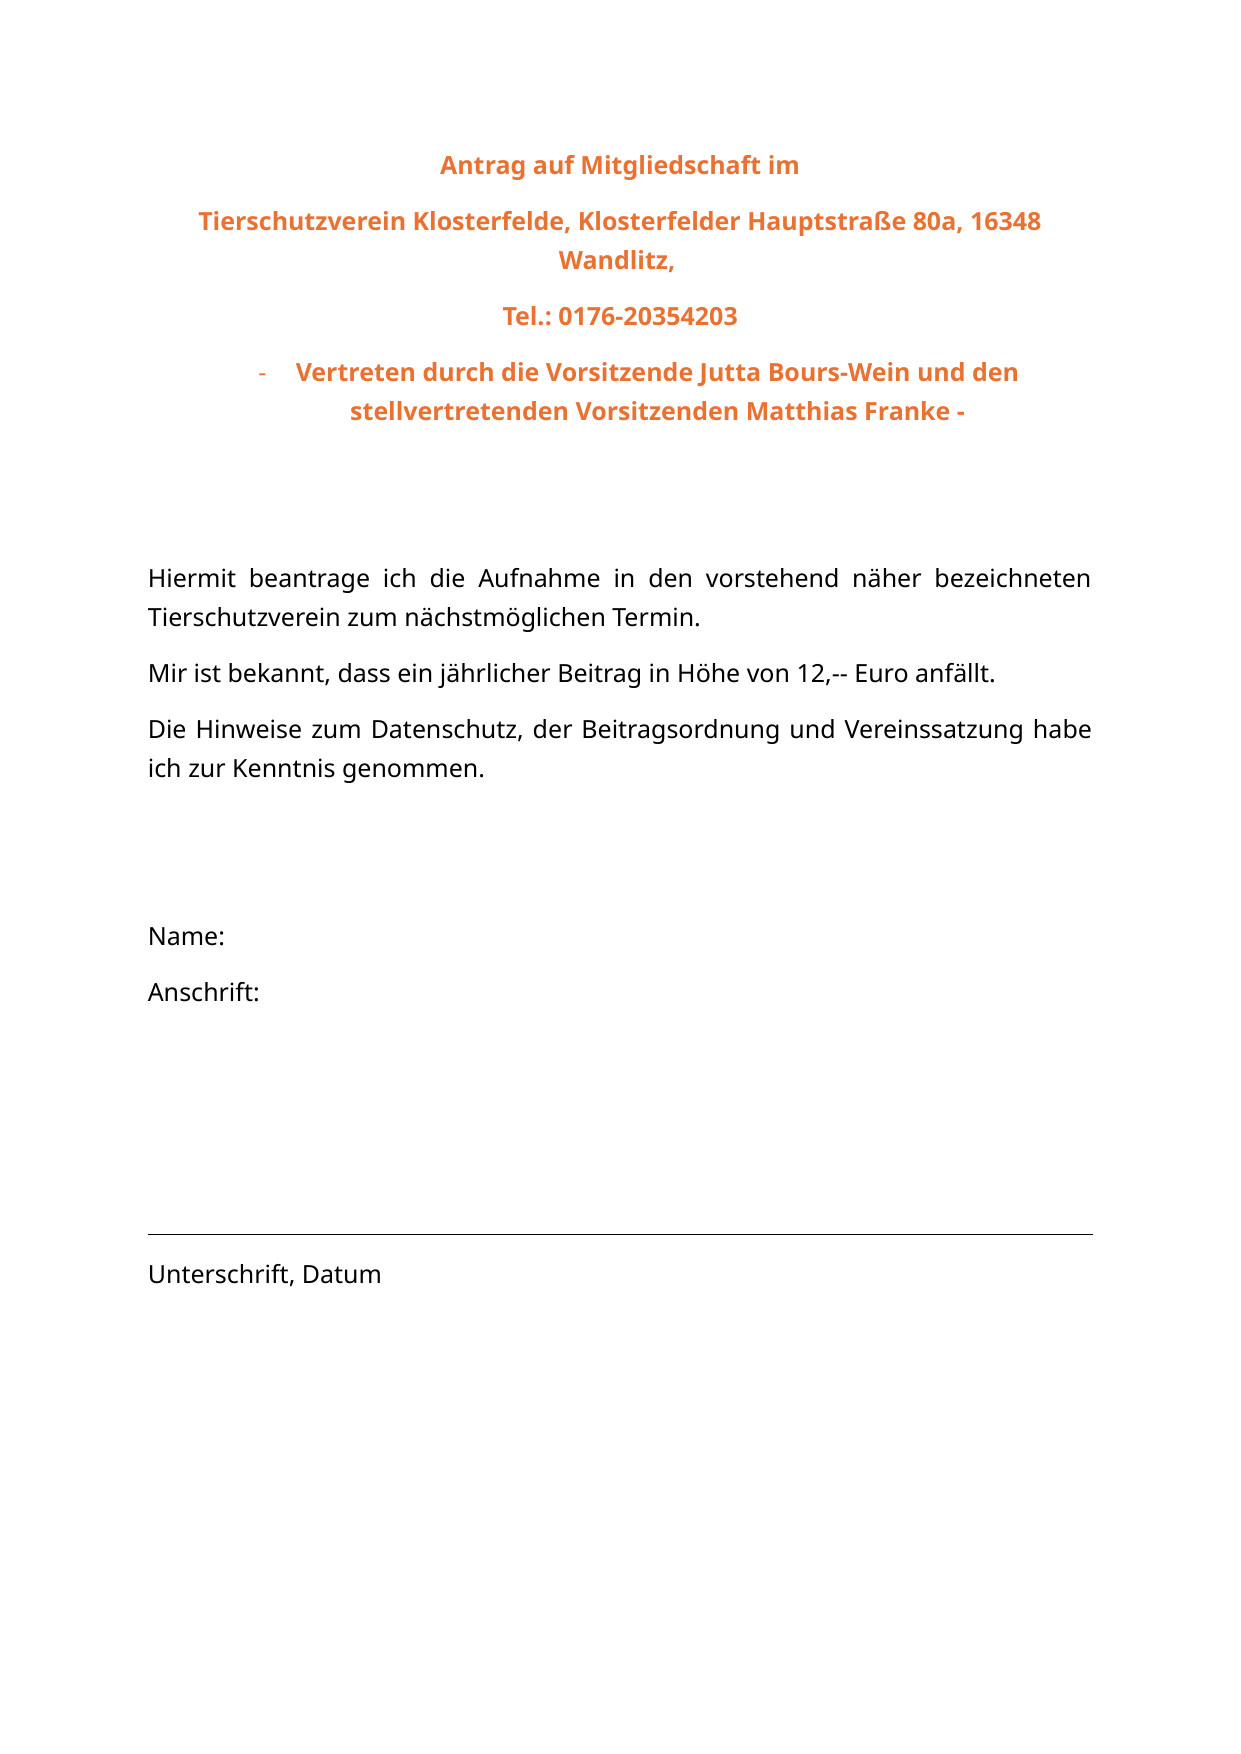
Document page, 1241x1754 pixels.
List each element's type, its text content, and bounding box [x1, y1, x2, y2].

text Unterschrift, Datum [148, 1257, 1093, 1291]
text Name: [148, 918, 1093, 952]
text Anschrift: [148, 974, 1093, 1008]
text Hiermit beantrage ich die Aufnahme in den vorstehend näher bezeichneten Tierschutzverein zum nächstmöglichen Termin. [148, 561, 1093, 634]
text Antrag auf Mitgliedschaft im [148, 148, 1093, 182]
text Tel.: 0176-20354203 [148, 298, 1093, 332]
text Tierschutzverein Klosterfelde, Klosterfelder Hauptstraße 80a, 16348 Wandlitz, [148, 203, 1093, 277]
list Vertreten durch die Vorsitzende Jutta Bours-Wein und den stellvertretenden Vorsitzenden Matthias Franke - [185, 354, 1093, 427]
text Die Hinweise zum Datenschutz, der Beitragsordnung und Vereinssatzung habe ich zur Kenntnis genommen. [148, 712, 1093, 785]
text Mir ist bekannt, dass ein jährlicher Beitrag in Höhe von 12,-- Euro anfällt. [148, 656, 1093, 690]
